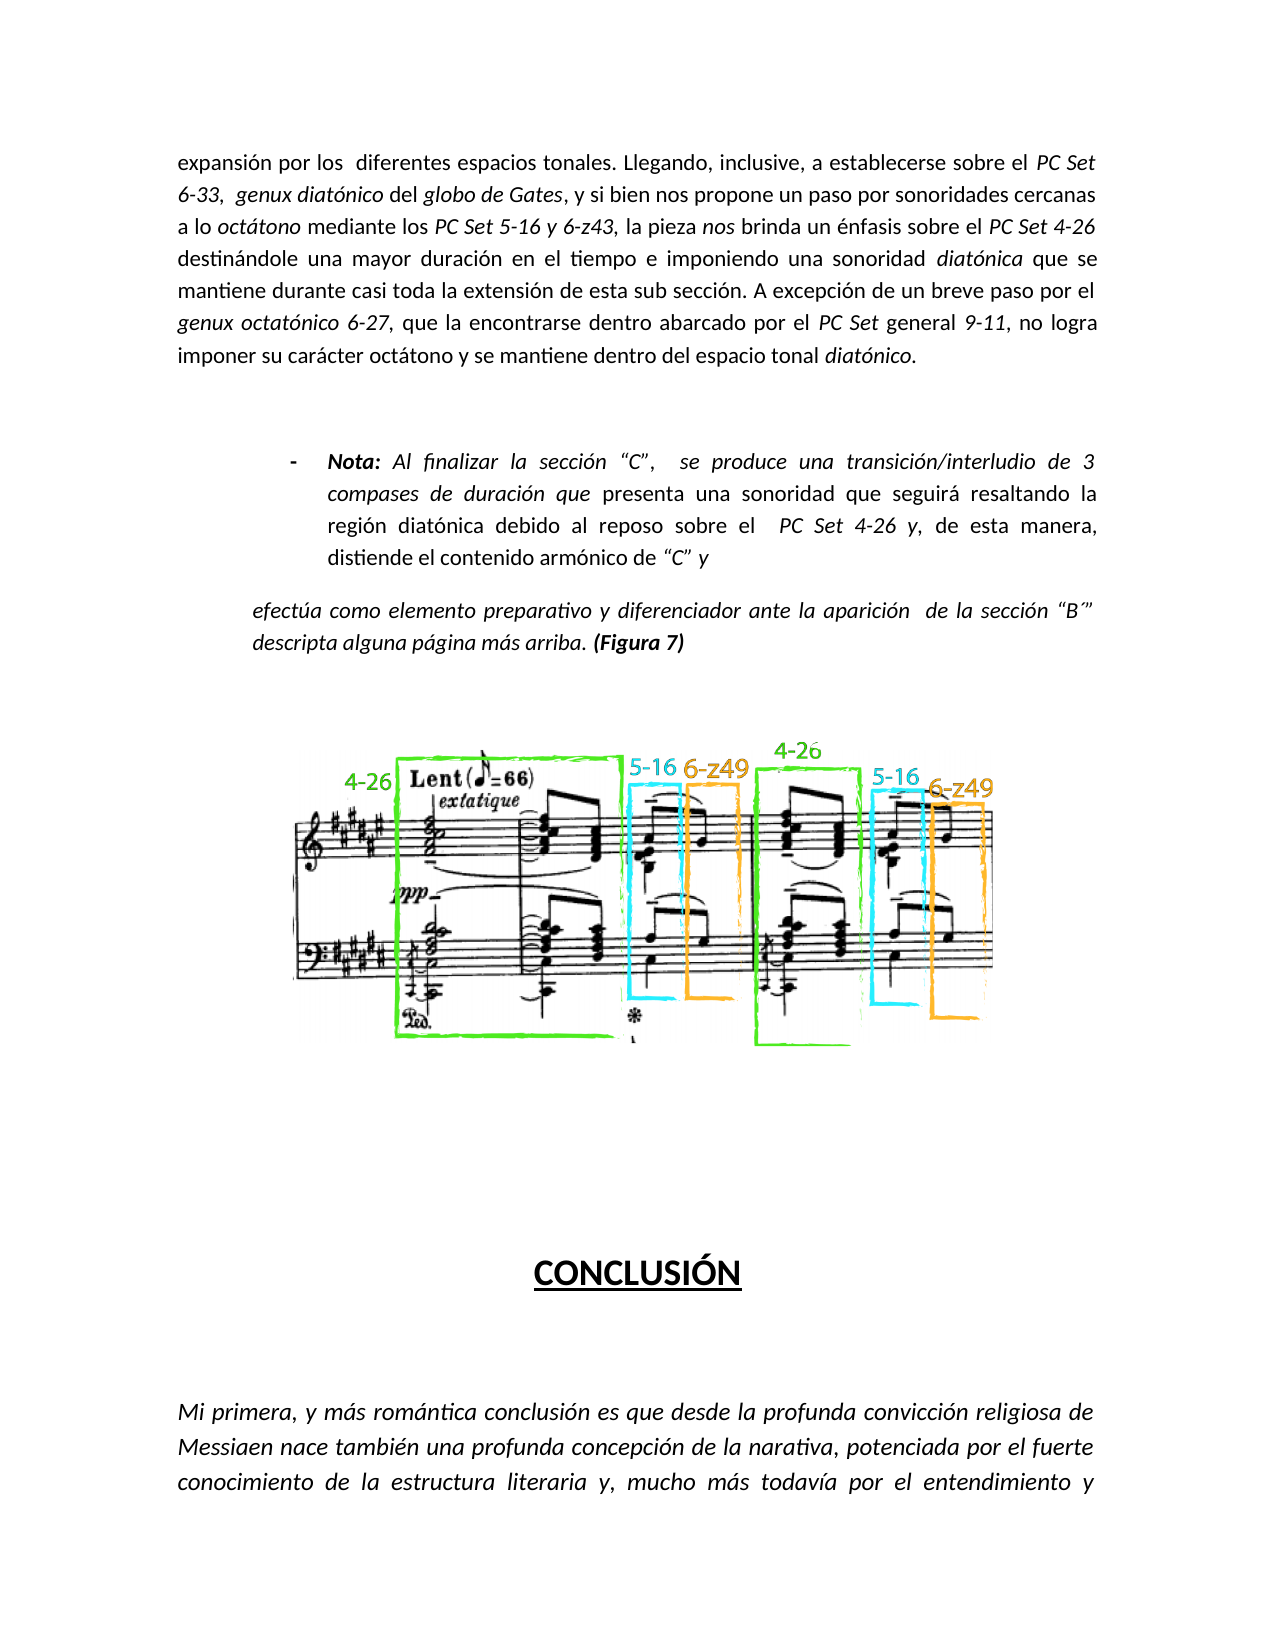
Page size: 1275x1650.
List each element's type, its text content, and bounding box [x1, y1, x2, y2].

list efectúa como elemento preparativo y diferenciador ante la aparición de la sección “B´” descripta alguna página más arriba. (Figura 7) [252, 596, 1098, 657]
text expansión por los diferentes espacios tonales. Llegando, inclusive, a establecerse sobre el PC Set 6-33, genux diatónico del globo de Gates, y si bien nos propone un paso por sonoridades cercanas a lo octátono mediante los PC Set 5-16 y 6-z43, la pieza nos brinda un énfasis sobre el PC Set 4-26 destinándole una mayor duración en el tiempo e imponiendo una sonoridad diatónica que se mantiene durante casi toda la extensión de esta sub sección. A excepción de un breve paso por el genux octatónico 6-27, que la encontrarse dentro abarcado por el PC Set general 9-11, no logra imponer su carácter octátono y se mantiene dentro del espacio tonal diatónico. [177, 148, 1098, 369]
text Mi primera, y más romántica conclusión es que desde la profunda convicción religiosa de Messiaen nace también una profunda concepción de la narativa, potenciada por el fuerte conocimiento de la estructura literaria y, mucho más todavía por el entendimiento y [177, 1396, 1098, 1497]
list Nota: Al finalizar la sección “C”, se produce una transición/interludio de 3 compases de duración que presenta una sonoridad que seguirá resaltando la región diatónica debido al reposo sobre el PC Set 4-26 y, de esta manera, distiende el contenido armónico de “C” y [290, 447, 1098, 571]
text CONCLUSIÓN [177, 1249, 1098, 1295]
